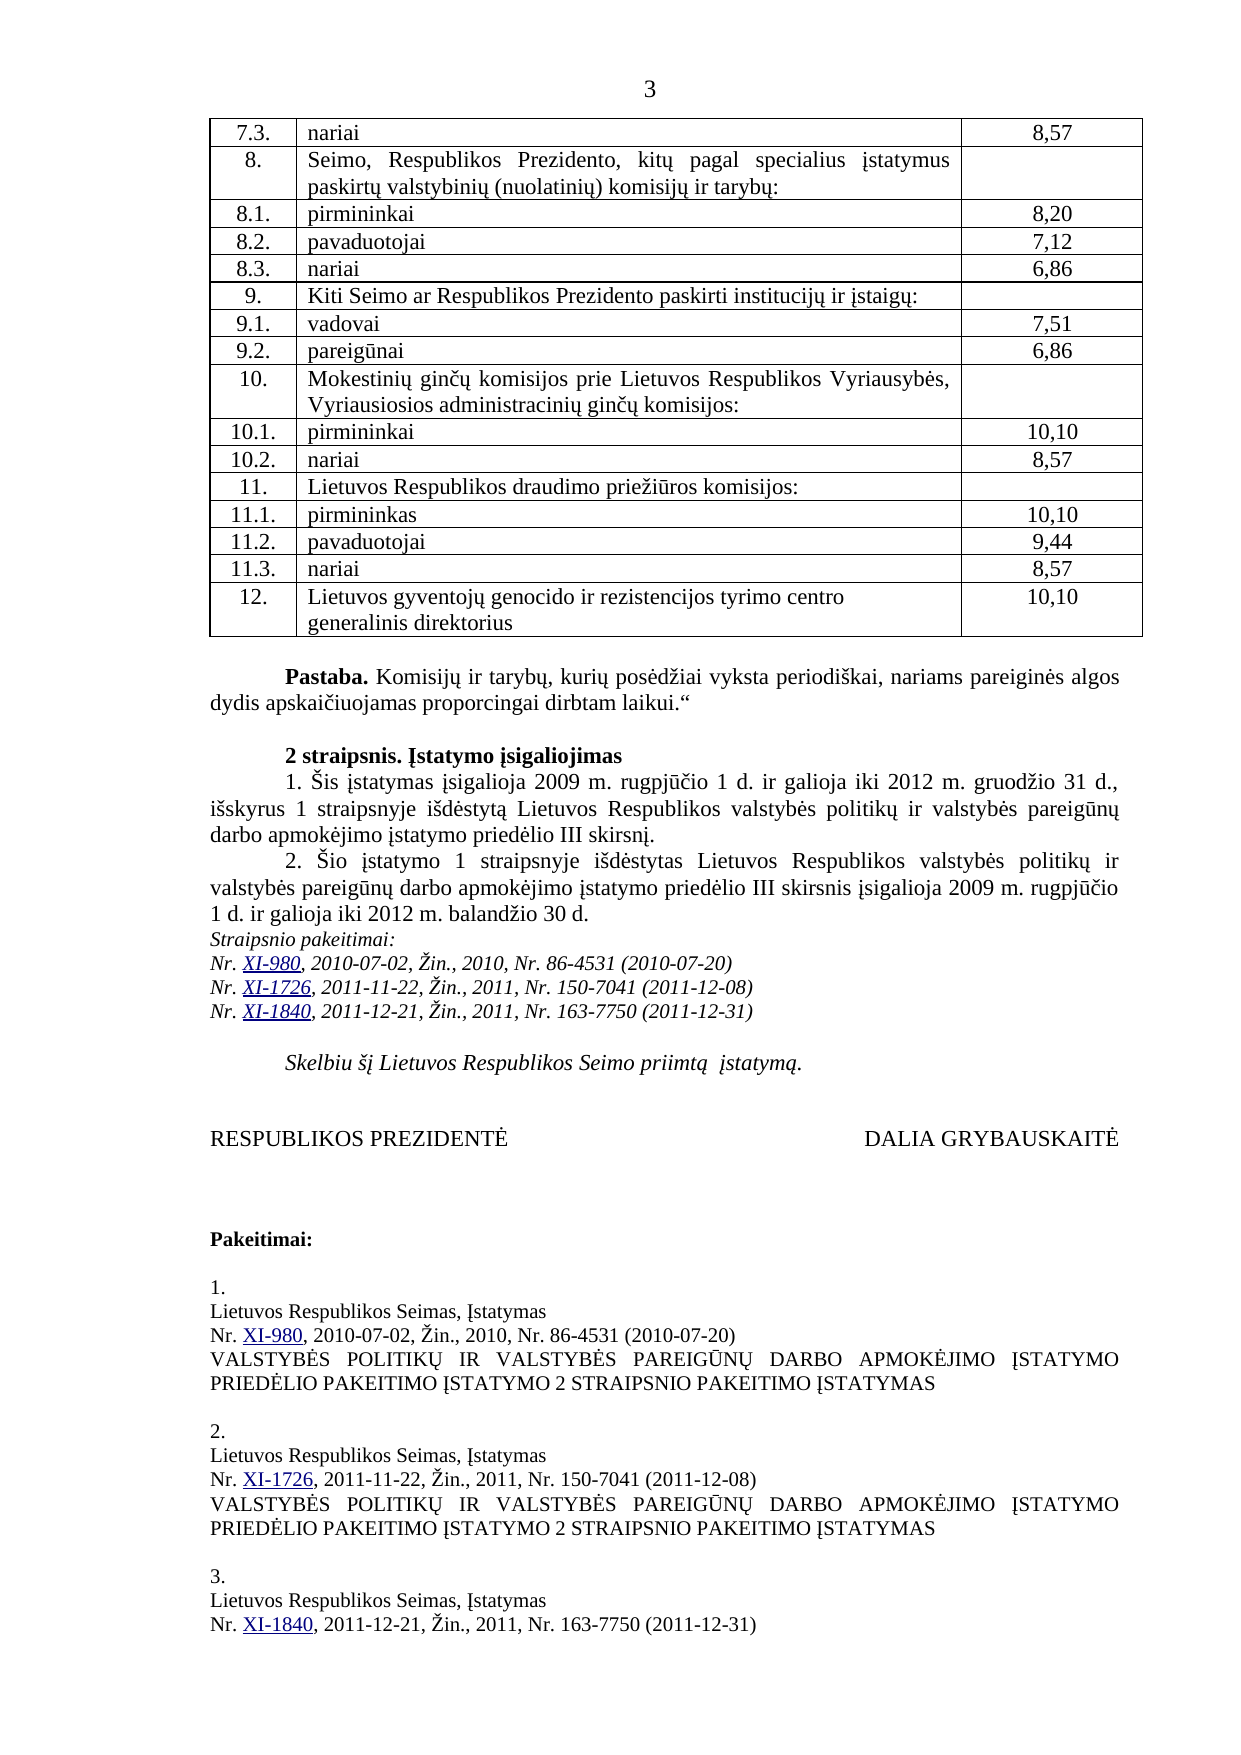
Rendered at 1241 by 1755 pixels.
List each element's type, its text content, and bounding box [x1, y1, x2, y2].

text Straipsnio pakeitimai: [210, 926, 1120, 951]
table_cell Seimo, Respublikos Prezidento, kitų pagal specialius įstatymus paskirtų valstybinių (nuolatinių) komisijų ir tarybų: [297, 147, 961, 199]
table_cell 11.3. [211, 555, 296, 582]
text Nr. XI-1840, 2011-12-21, Žin., 2011, Nr. 163-7750 (2011-12-31) [210, 999, 1120, 1023]
table_cell pareigūnai [297, 337, 961, 364]
table_cell nariai [297, 446, 961, 472]
table_cell pirmininkai [297, 200, 961, 227]
text Pakeitimai: [210, 1227, 1120, 1251]
table_cell nariai [297, 555, 961, 582]
table_cell 6,86 [962, 255, 1142, 281]
table_cell 8. [211, 147, 296, 199]
text 1. Šis įstatymas įsigalioja 2009 m. rugpjūčio 1 d. ir galioja iki 2012 m. gruodžio 31 d., išskyrus 1 straipsnyje išdėstytą Lietuvos Respublikos valstybės politikų ir valstybės pareigūnų darbo apmokėjimo įstatymo priedėlio III skirsnį. [210, 768, 1120, 847]
text Lietuvos Respublikos Seimas, Įstatymas [210, 1443, 1120, 1467]
table_cell 10. [211, 365, 296, 417]
text 2. Šio įstatymo 1 straipsnyje išdėstytas Lietuvos Respublikos valstybės politikų ir valstybės pareigūnų darbo apmokėjimo įstatymo priedėlio III skirsnis įsigalioja 2009 m. rugpjūčio 1 d. ir galioja iki 2012 m. balandžio 30 d. [210, 847, 1120, 926]
table_cell 11.2. [211, 528, 296, 554]
text 3. [210, 1564, 1120, 1588]
table_cell 11. [211, 473, 296, 499]
text Nr. XI-1726, 2011-11-22, Žin., 2011, Nr. 150-7041 (2011-12-08) [210, 974, 1120, 999]
table_cell [962, 365, 1142, 417]
text Nr. XI-1840, 2011-12-21, Žin., 2011, Nr. 163-7750 (2011-12-31) [210, 1612, 1120, 1636]
table_cell 10,10 [962, 419, 1142, 445]
table_cell 8,57 [962, 119, 1142, 146]
table_cell pirmininkas [297, 501, 961, 527]
table_cell 11.1. [211, 501, 296, 527]
table_cell nariai [297, 255, 961, 281]
table_cell 8.3. [211, 255, 296, 281]
table_cell Lietuvos Respublikos draudimo priežiūros komisijos: [297, 473, 961, 499]
text VALSTYBĖS POLITIKŲ IR VALSTYBĖS PAREIGŪNŲ DARBO APMOKĖJIMO ĮSTATYMO PRIEDĖLIO PAKEITIMO ĮSTATYMO 2 STRAIPSNIO PAKEITIMO ĮSTATYMAS [210, 1491, 1120, 1539]
table_cell 8,57 [962, 555, 1142, 582]
table_cell pirmininkai [297, 419, 961, 445]
text Pastaba. Komisijų ir tarybų, kurių posėdžiai vyksta periodiškai, nariams pareiginės algos dydis apskaičiuojamas proporcingai dirbtam laikui.“ [210, 663, 1120, 716]
table_cell Mokestinių ginčų komisijos prie Lietuvos Respublikos Vyriausybės, Vyriausiosios administracinių ginčų komisijos: [297, 365, 961, 417]
table_cell pavaduotojai [297, 528, 961, 554]
text 2. [210, 1419, 1120, 1443]
table_cell 10.1. [211, 419, 296, 445]
table_cell [962, 147, 1142, 199]
table_cell 10,10 [962, 583, 1142, 636]
text VALSTYBĖS POLITIKŲ IR VALSTYBĖS PAREIGŪNŲ DARBO APMOKĖJIMO ĮSTATYMO PRIEDĖLIO PAKEITIMO ĮSTATYMO 2 STRAIPSNIO PAKEITIMO ĮSTATYMAS [210, 1347, 1120, 1395]
table_cell 8,20 [962, 200, 1142, 227]
table_cell [962, 473, 1142, 499]
table_cell 8.2. [211, 228, 296, 254]
table_cell nariai [297, 119, 961, 146]
text Skelbiu šį Lietuvos Respublikos Seimo priimtą įstatymą. [210, 1049, 1120, 1075]
table_cell 8,57 [962, 446, 1142, 472]
text Lietuvos Respublikos Seimas, Įstatymas [210, 1299, 1120, 1323]
table_cell Lietuvos gyventojų genocido ir rezistencijos tyrimo centro generalinis direktorius [297, 583, 961, 636]
text 2 straipsnis. Įstatymo įsigaliojimas [210, 742, 1120, 768]
table_cell 10.2. [211, 446, 296, 472]
text RESPUBLIKOS PREZIDENTĖ DALIA GRYBAUSKAITĖ [210, 1125, 1120, 1152]
table_cell 7,12 [962, 228, 1142, 254]
table_cell [962, 283, 1142, 309]
text Lietuvos Respublikos Seimas, Įstatymas [210, 1588, 1120, 1612]
table_cell 8.1. [211, 200, 296, 227]
table_cell 10,10 [962, 501, 1142, 527]
table_cell 6,86 [962, 337, 1142, 364]
table_cell pavaduotojai [297, 228, 961, 254]
table_cell 9,44 [962, 528, 1142, 554]
table_cell 12. [211, 583, 296, 636]
table_cell Kiti Seimo ar Respublikos Prezidento paskirti institucijų ir įstaigų: [297, 283, 961, 309]
table_cell 9.2. [211, 337, 296, 364]
text 1. [210, 1275, 1120, 1299]
table_cell 7.3. [211, 119, 296, 146]
table_cell 9. [211, 283, 296, 309]
table_cell 9.1. [211, 310, 296, 336]
table_cell vadovai [297, 310, 961, 336]
text Nr. XI-1726, 2011-11-22, Žin., 2011, Nr. 150-7041 (2011-12-08) [210, 1467, 1120, 1491]
text Nr. XI-980, 2010-07-02, Žin., 2010, Nr. 86-4531 (2010-07-20) [210, 951, 1120, 974]
table_cell 7,51 [962, 310, 1142, 336]
text Nr. XI-980, 2010-07-02, Žin., 2010, Nr. 86-4531 (2010-07-20) [210, 1323, 1120, 1347]
